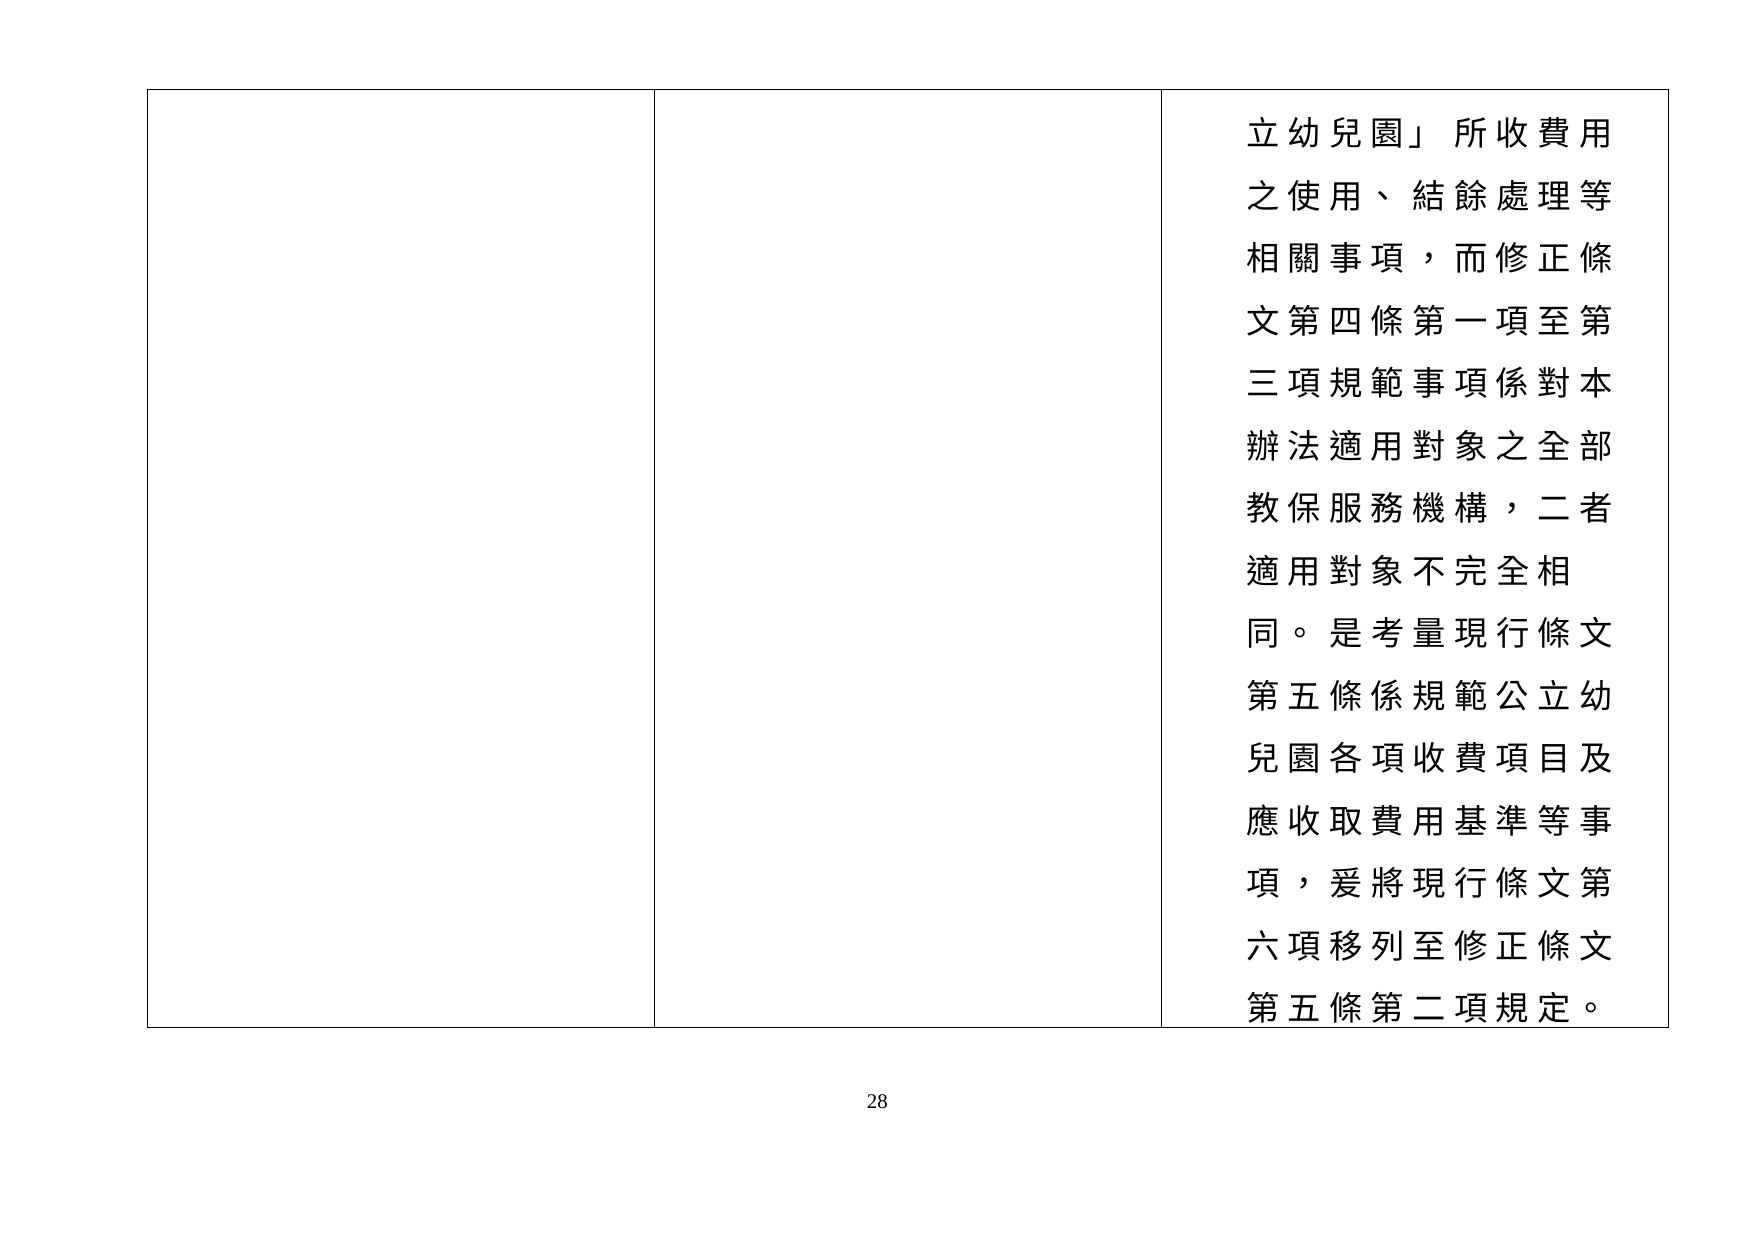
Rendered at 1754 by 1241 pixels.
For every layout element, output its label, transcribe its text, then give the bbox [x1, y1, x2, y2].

table_cell [148, 90, 654, 1027]
table_cell [88, 89, 147, 1027]
table_cell [655, 90, 1161, 1027]
table_cell 立幼兒園」所收費用之使用、結餘處理等相關事項，而修正條文第四條第一項至第三項規範事項係對本辦法適用對象之全部教保服務機構，二者適用對象不完全相同。是考量現行條文第五條係規範公立幼兒園各項收費項目及應收取費用基準等事項，爰將現行條文第六項移列至修正條文第五條第二項規定。 [1162, 90, 1668, 1027]
table_cell [1669, 89, 1683, 1027]
